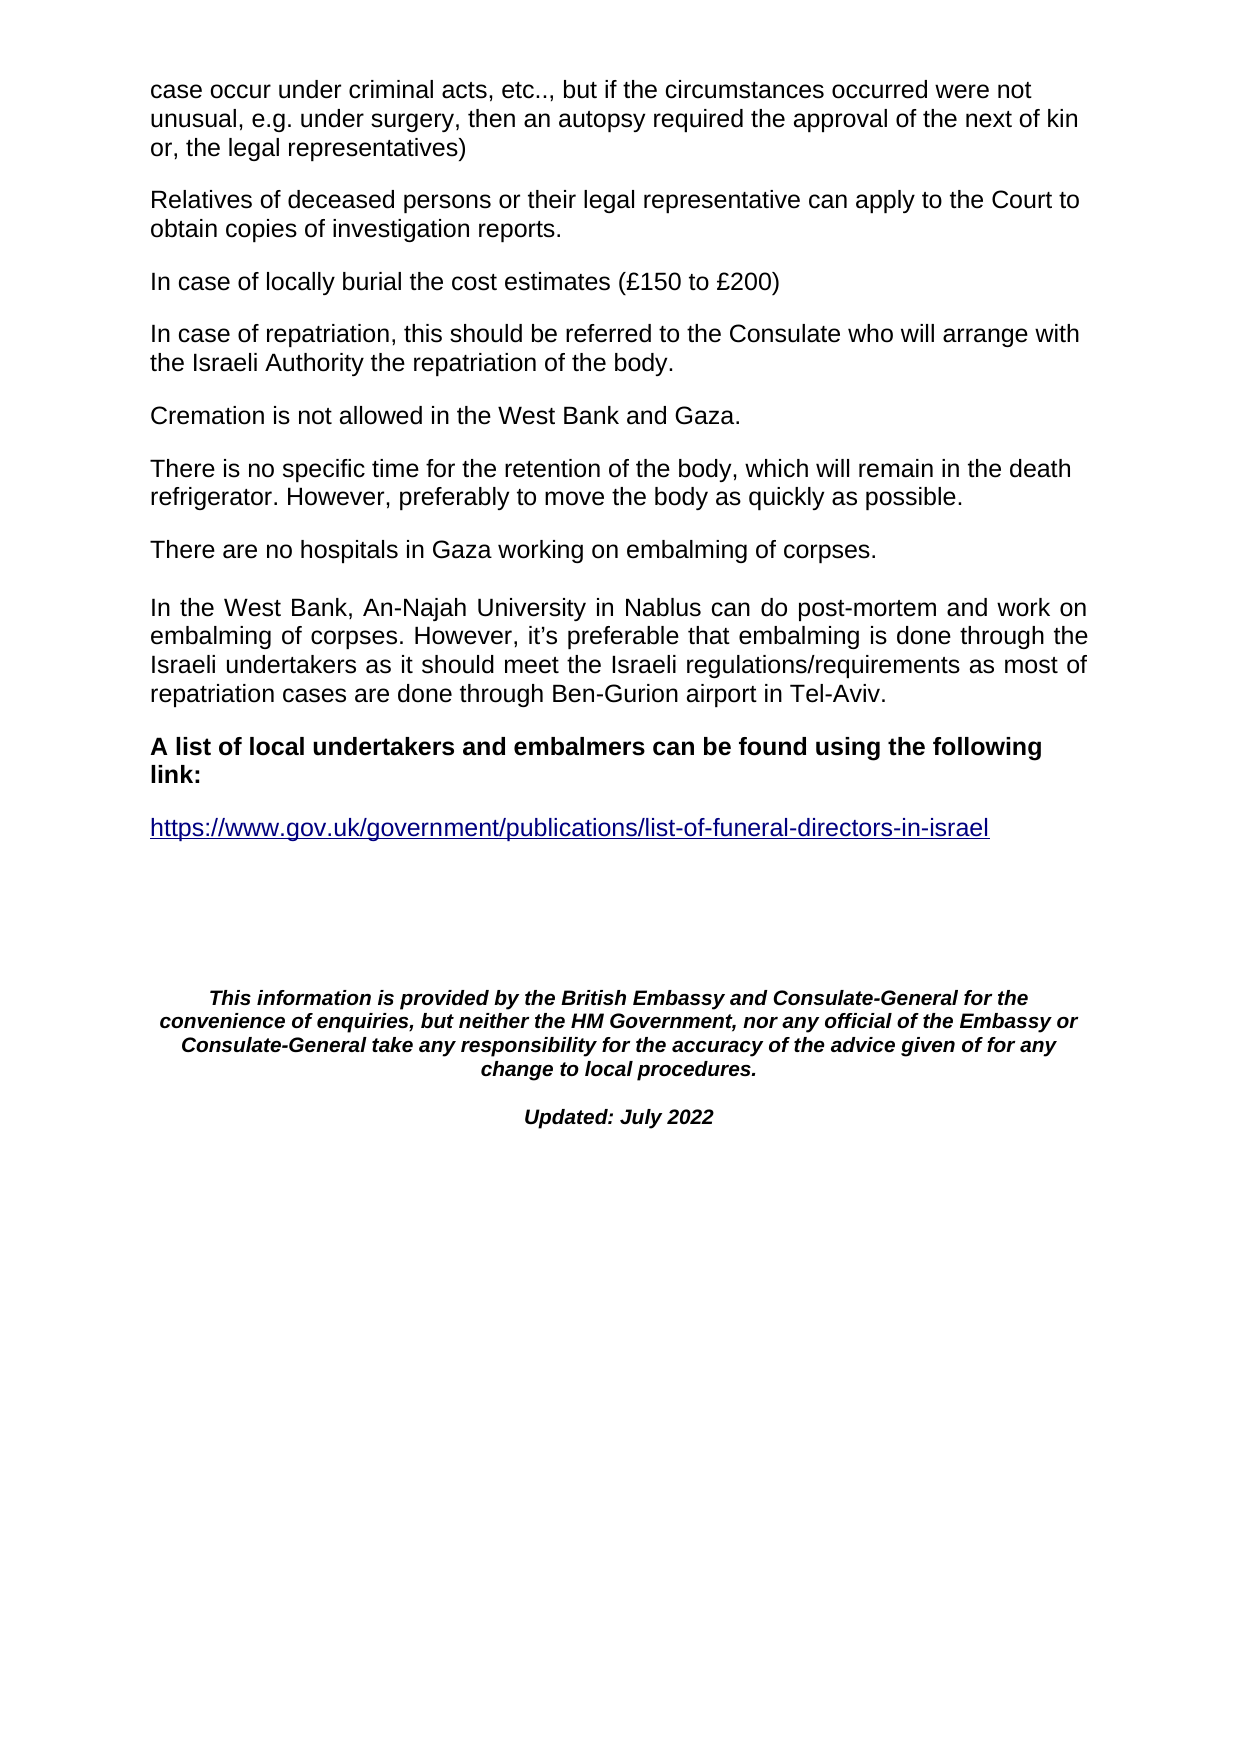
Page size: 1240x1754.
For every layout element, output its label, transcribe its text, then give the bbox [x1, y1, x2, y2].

text https://www.gov.uk/government/publications/list-of-funeral-directors-in-israel [150, 813, 1089, 842]
text A list of local undertakers and embalmers can be found using the following link: [150, 731, 1089, 789]
text In case of locally burial the cost estimates (£150 to £200) [150, 267, 1089, 295]
text This information is provided by the British Embassy and Consulate-General for the convenience of enquiries, but neither the HM Government, nor any official of the Embassy or Consulate-General take any responsibility for the accuracy of the advice given of for any change to local procedures. [150, 985, 1089, 1081]
text case occur under criminal acts, etc.., but if the circumstances occurred were not unusual, e.g. under surgery, then an autopsy required the approval of the next of kin or, the legal representatives) [150, 75, 1089, 161]
text Updated: July 2022 [150, 1105, 1089, 1129]
text In the West Bank, An-Najah University in Nablus can do post-mortem and work on embalming of corpses. However, it’s preferable that embalming is done through the Israeli undertakers as it should meet the Israeli regulations/requirements as most of repatriation cases are done through Ben-Gurion airport in Tel-Aviv. [150, 592, 1089, 707]
text Relatives of deceased persons or their legal representative can apply to the Court to obtain copies of investigation reports. [150, 185, 1089, 243]
text There are no hospitals in Gaza working on embalming of corpses. [150, 535, 1089, 564]
text In case of repatriation, this should be referred to the Consulate who will arrange with the Israeli Authority the repatriation of the body. [150, 319, 1089, 377]
text There is no specific time for the retention of the body, which will remain in the death refrigerator. However, preferably to move the body as quickly as possible. [150, 453, 1089, 511]
text Cremation is not allowed in the West Bank and Gaza. [150, 401, 1089, 429]
